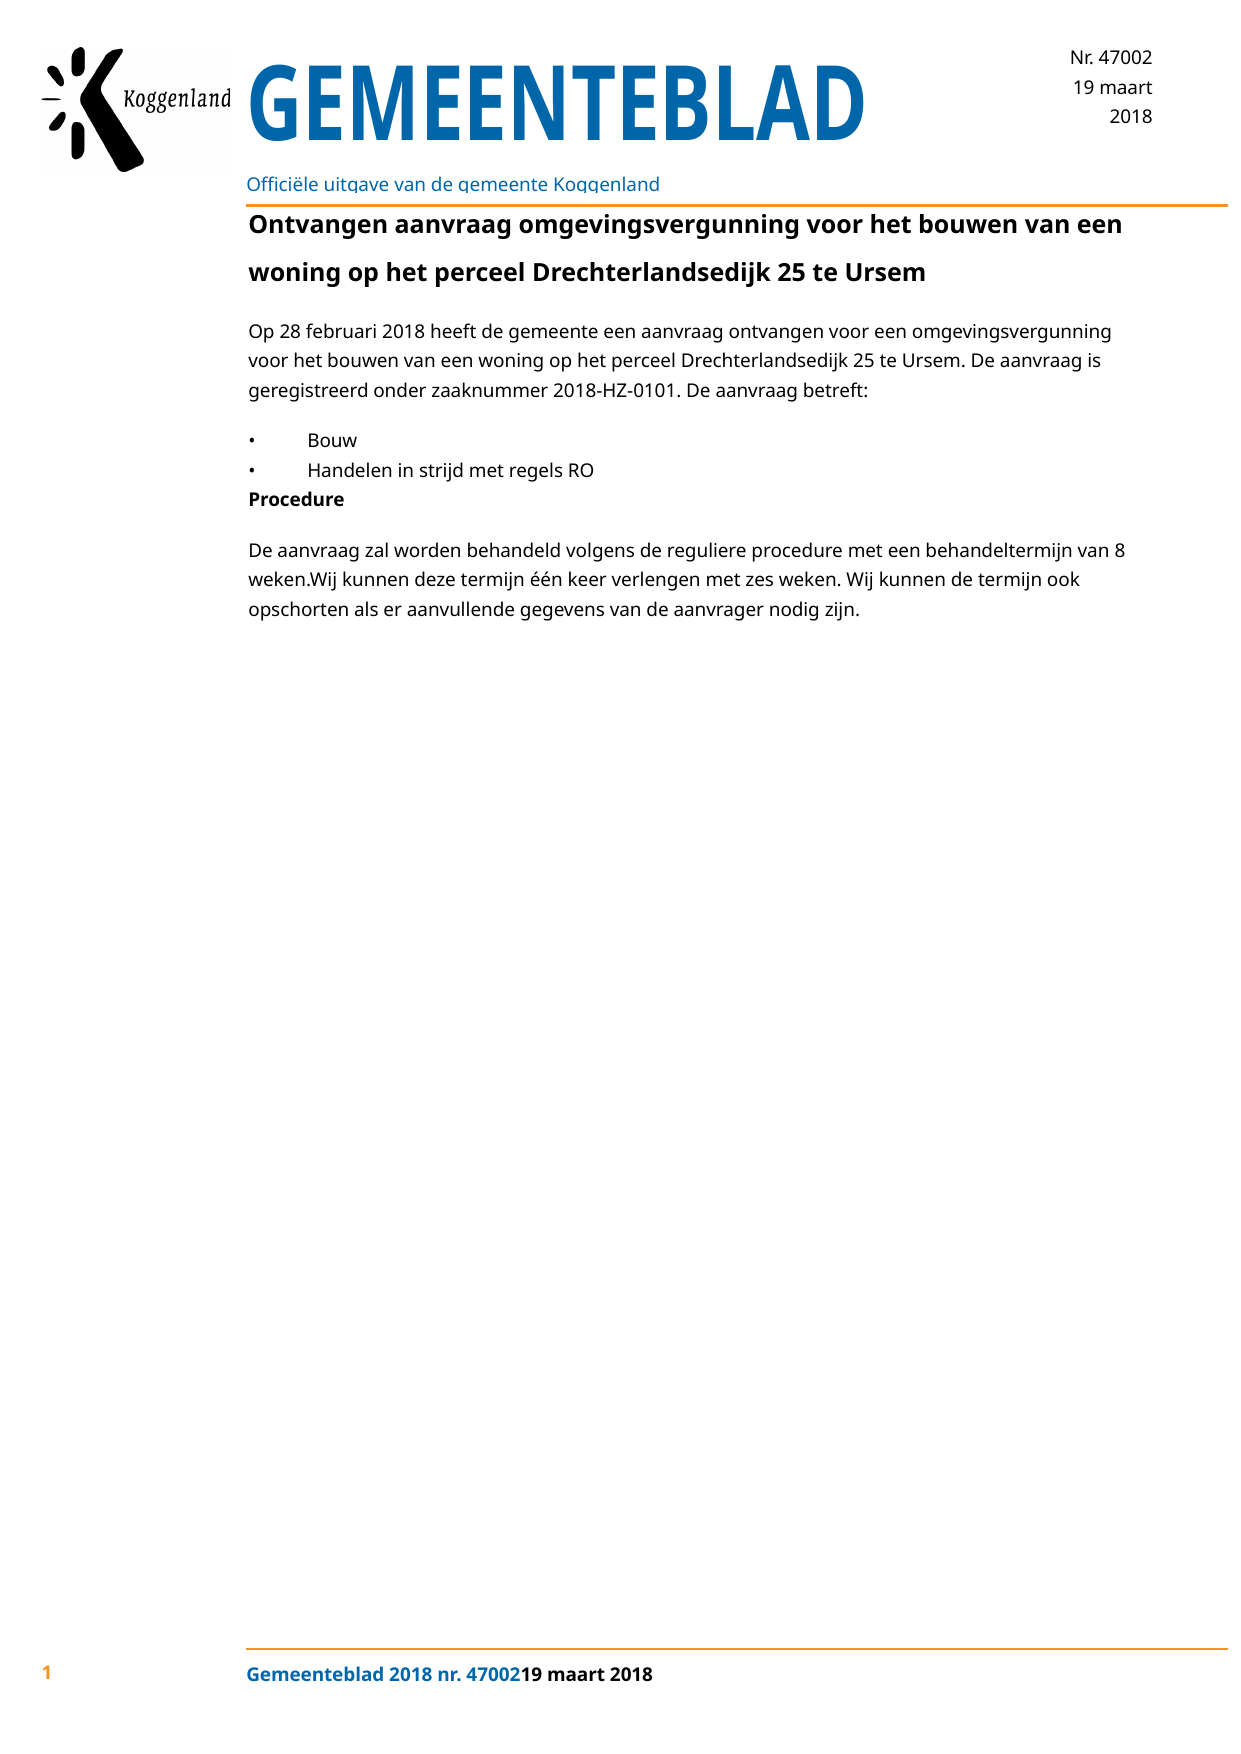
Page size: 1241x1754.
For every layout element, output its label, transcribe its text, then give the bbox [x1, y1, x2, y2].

text Procedure [248, 487, 1152, 512]
list Handelen in strijd met regels RO [248, 457, 1152, 483]
list Bouw [248, 427, 1152, 453]
text Op 28 februari 2018 heeft de gemeente een aanvraag ontvangen voor een omgevingsvergunning voor het bouwen van een woning op het perceel Drechterlandsedijk 25 te Ursem. De aanvraag is geregistreerd onder zaaknummer 2018-HZ-0101. De aanvraag betreft: [248, 318, 1152, 403]
text De aanvraag zal worden behandeld volgens de reguliere procedure met een behandeltermijn van 8 weken.Wij kunnen deze termijn één keer verlengen met zes weken. Wij kunnen de termijn ook opschorten als er aanvullende gegevens van de aanvrager nodig zijn. [248, 537, 1152, 622]
text Ontvangen aanvraag omgevingsvergunning voor het bouwen van een woning op het perceel Drechterlandsedijk 25 te Ursem [248, 207, 1152, 288]
picture [41, 47, 231, 172]
